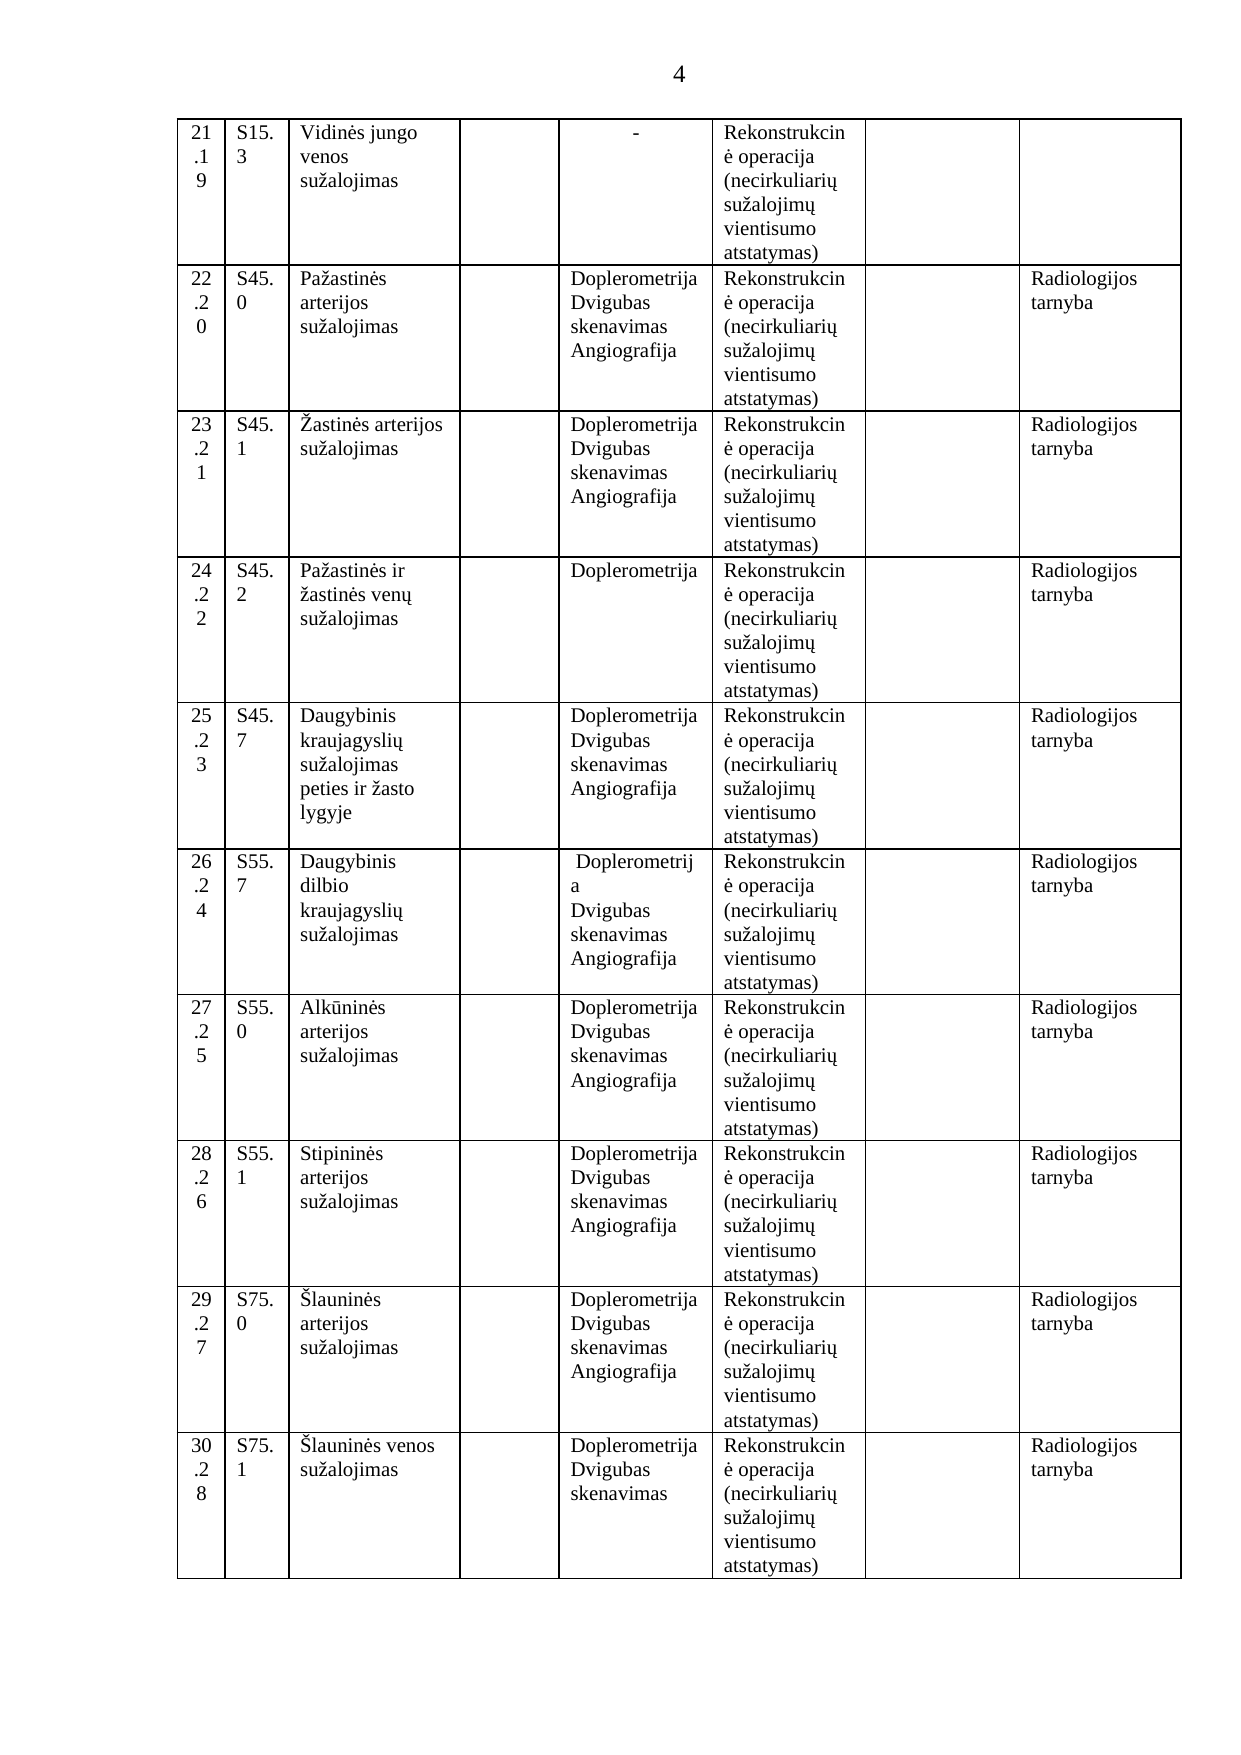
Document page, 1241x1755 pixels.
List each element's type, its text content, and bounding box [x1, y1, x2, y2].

table_cell Alkūninės arterijos sužalojimas [290, 995, 459, 1140]
table_cell Radiologijos tarnyba [1020, 850, 1180, 994]
table_cell Vidinės jungo venos sužalojimas [290, 120, 459, 264]
table_cell [461, 120, 558, 264]
table_cell 21.19 [178, 120, 224, 264]
table_cell Šlauninės venos sužalojimas [290, 1433, 459, 1577]
table_cell [461, 850, 558, 994]
table_cell 23.21 [178, 412, 224, 556]
table_cell S45.2 [226, 558, 288, 702]
table_cell Rekonstrukcinė operacija (necirkuliarių sužalojimų vientisumo atstatymas) [713, 1287, 865, 1432]
table_cell [461, 558, 558, 702]
table_cell 28.26 [178, 1141, 224, 1286]
table_cell [866, 995, 1019, 1140]
table_cell Doplerometrija Dvigubas skenavimas Angiografija [560, 412, 712, 556]
table_cell Rekonstrukcinė operacija (necirkuliarių sužalojimų vientisumo atstatymas) [713, 995, 865, 1140]
table_cell 24.22 [178, 558, 224, 702]
table_cell [461, 703, 558, 848]
table_cell Rekonstrukcinė operacija (necirkuliarių sužalojimų vientisumo atstatymas) [713, 412, 865, 556]
table_cell S75.1 [226, 1433, 288, 1577]
table_cell Radiologijos tarnyba [1020, 703, 1180, 848]
table_cell Doplerometrija Dvigubas skenavimas Angiografija [560, 266, 712, 410]
table_cell Doplerometrija Dvigubas skenavimas Angiografija [560, 850, 712, 994]
table_cell Rekonstrukcinė operacija (necirkuliarių sužalojimų vientisumo atstatymas) [713, 850, 865, 994]
table_cell S15.3 [226, 120, 288, 264]
table_cell Radiologijos tarnyba [1020, 266, 1180, 410]
table_cell S55.0 [226, 995, 288, 1140]
table_cell [866, 120, 1019, 264]
table_cell [1020, 120, 1180, 264]
table_cell Radiologijos tarnyba [1020, 558, 1180, 702]
table_cell Rekonstrukcinė operacija (necirkuliarių sužalojimų vientisumo atstatymas) [713, 703, 865, 848]
table_cell 30.28 [178, 1433, 224, 1577]
table_cell Daugybinis kraujagyslių sužalojimas peties ir žasto lygyje [290, 703, 459, 848]
table_cell S45.7 [226, 703, 288, 848]
table_cell [461, 266, 558, 410]
table_cell Šlauninės arterijos sužalojimas [290, 1287, 459, 1432]
table_cell Rekonstrukcinė operacija (necirkuliarių sužalojimų vientisumo atstatymas) [713, 558, 865, 702]
table_cell [461, 412, 558, 556]
table_cell Doplerometrija Dvigubas skenavimas Angiografija [560, 995, 712, 1140]
table_cell Rekonstrukcinė operacija (necirkuliarių sužalojimų vientisumo atstatymas) [713, 1141, 865, 1286]
table_cell [461, 1287, 558, 1432]
table_cell Radiologijos tarnyba [1020, 412, 1180, 556]
table_cell 22.20 [178, 266, 224, 410]
table_cell Doplerometrija Dvigubas skenavimas Angiografija [560, 1287, 712, 1432]
table_cell [866, 412, 1019, 556]
table_cell Daugybinis dilbio kraujagyslių sužalojimas [290, 850, 459, 994]
table_cell Pažastinės arterijos sužalojimas [290, 266, 459, 410]
table_cell [866, 850, 1019, 994]
table_cell [866, 1433, 1019, 1577]
table_cell Radiologijos tarnyba [1020, 1433, 1180, 1577]
table_cell [866, 1287, 1019, 1432]
table_cell Doplerometrija Dvigubas skenavimas Angiografija [560, 703, 712, 848]
table_cell S45.1 [226, 412, 288, 556]
table_cell [866, 266, 1019, 410]
table_cell Žastinės arterijos sužalojimas [290, 412, 459, 556]
table_cell Doplerometrija Dvigubas skenavimas Angiografija [560, 1141, 712, 1286]
table_cell [866, 1141, 1019, 1286]
table_cell Doplerometrija [560, 558, 712, 702]
table_cell 25.23 [178, 703, 224, 848]
table_cell 26.24 [178, 850, 224, 994]
table_cell Rekonstrukcinė operacija (necirkuliarių sužalojimų vientisumo atstatymas) [713, 266, 865, 410]
table_cell [461, 1433, 558, 1577]
table_cell [866, 558, 1019, 702]
table_cell - [560, 120, 712, 264]
table_cell Radiologijos tarnyba [1020, 1141, 1180, 1286]
table_cell Rekonstrukcinė operacija (necirkuliarių sužalojimų vientisumo atstatymas) [713, 120, 865, 264]
table_cell Rekonstrukcinė operacija (necirkuliarių sužalojimų vientisumo atstatymas) [713, 1433, 865, 1577]
table_cell Stipininės arterijos sužalojimas [290, 1141, 459, 1286]
table_cell 27.25 [178, 995, 224, 1140]
table_cell 29.27 [178, 1287, 224, 1432]
table_cell [461, 995, 558, 1140]
table_cell [866, 703, 1019, 848]
table_cell S55.7 [226, 850, 288, 994]
table_cell S55.1 [226, 1141, 288, 1286]
table_cell [461, 1141, 558, 1286]
table_cell Doplerometrija Dvigubas skenavimas [560, 1433, 712, 1577]
table_cell S45.0 [226, 266, 288, 410]
table_cell Radiologijos tarnyba [1020, 1287, 1180, 1432]
table_cell S75.0 [226, 1287, 288, 1432]
table_cell Pažastinės ir žastinės venų sužalojimas [290, 558, 459, 702]
table_cell Radiologijos tarnyba [1020, 995, 1180, 1140]
